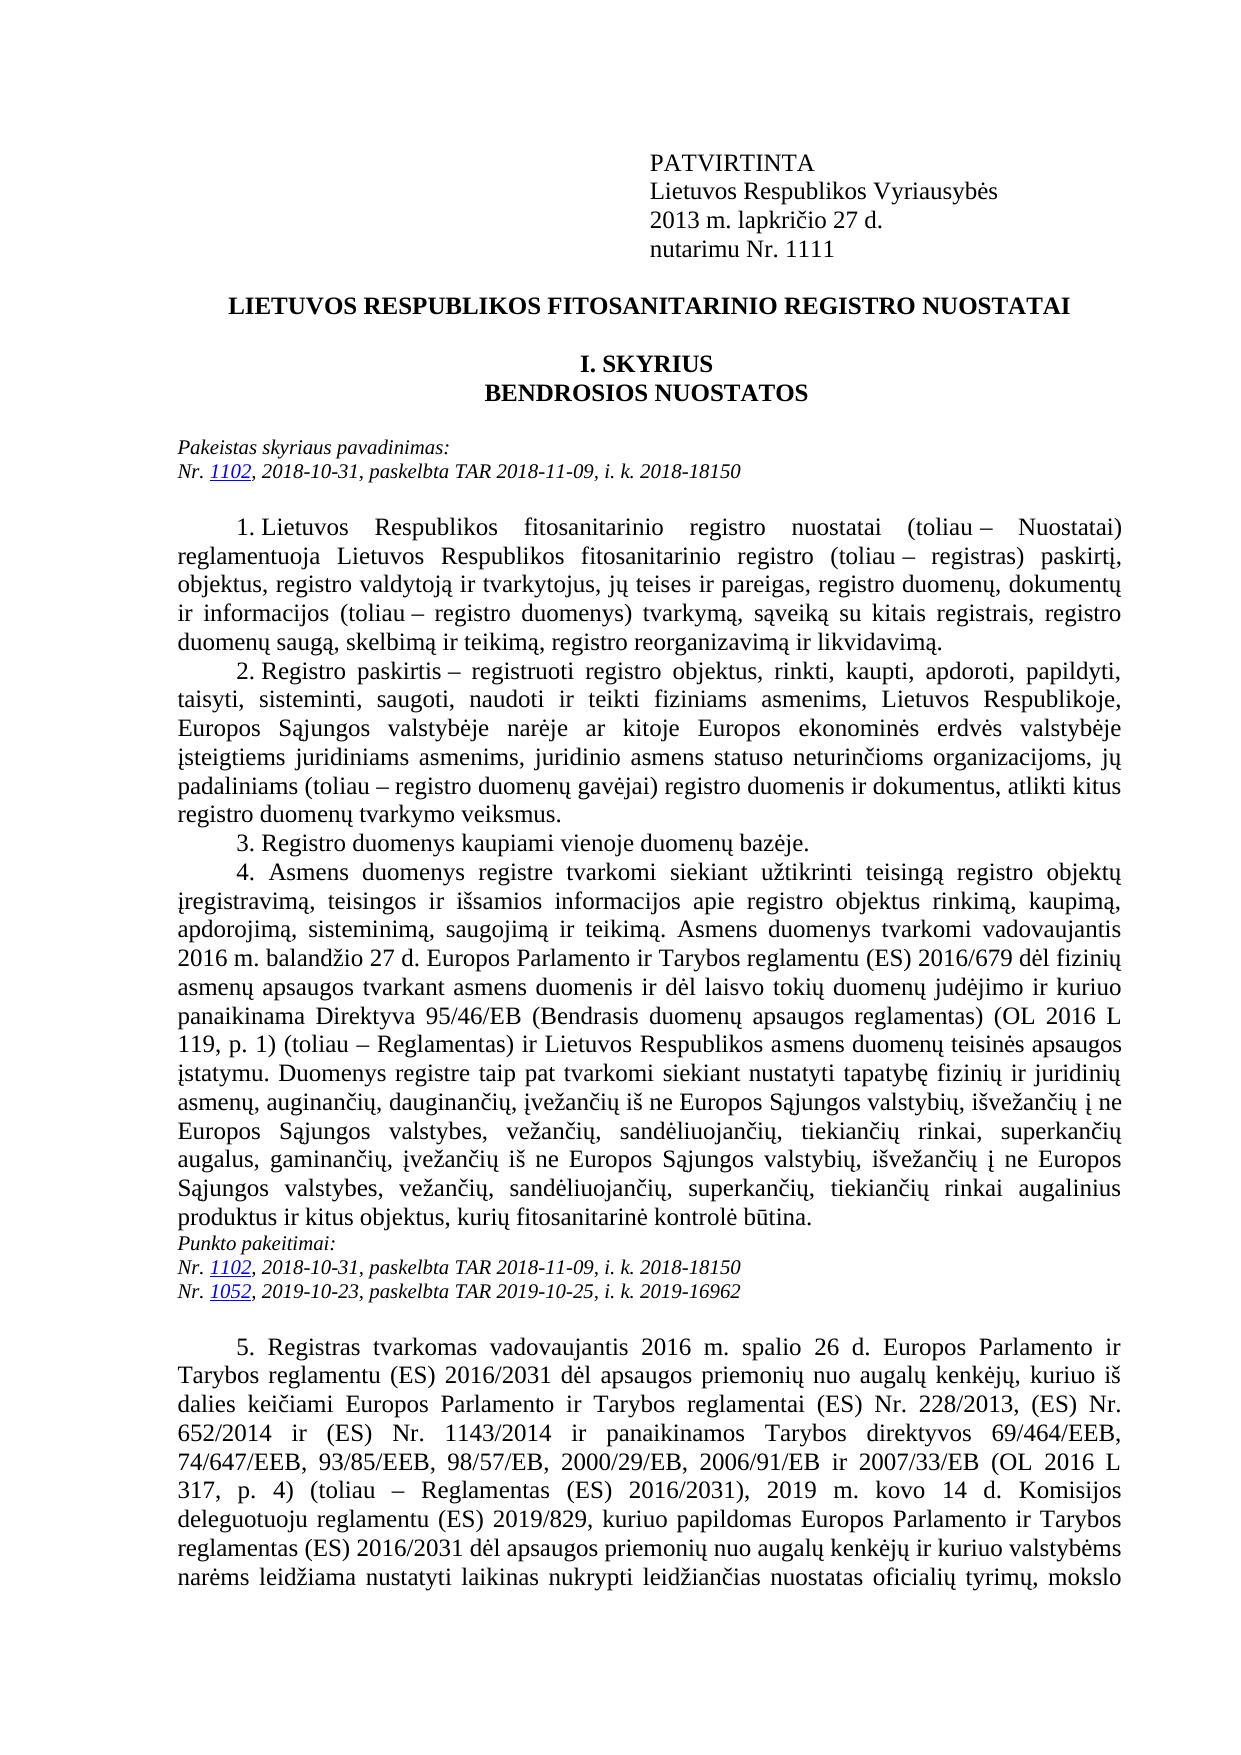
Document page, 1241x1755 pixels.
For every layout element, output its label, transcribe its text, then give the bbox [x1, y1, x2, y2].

text Punkto pakeitimai: [177, 1231, 1122, 1255]
text 2013 m. lapkričio 27 d. [649, 205, 1122, 234]
text Pakeistas skyriaus pavadinimas: [177, 435, 1122, 459]
text PATVIRTINTA [649, 148, 1122, 176]
text Nr. 1102, 2018-10-31, paskelbta TAR 2018-11-09, i. k. 2018-18150 [177, 459, 1122, 483]
text 1. Lietuvos Respublikos fitosanitarinio registro nuostatai (toliau – Nuostatai) reglamentuoja Lietuvos Respublikos fitosanitarinio registro (toliau – registras) paskirtį, objektus, registro valdytoją ir tvarkytojus, jų teises ir pareigas, registro duomenų, dokumentų ir informacijos (toliau – registro duomenys) tvarkymą, sąveiką su kitais registrais, registro duomenų saugą, skelbimą ir teikimą, registro reorganizavimą ir likvidavimą. [177, 512, 1122, 656]
text Lietuvos Respublikos Vyriausybės [649, 176, 1122, 205]
text LIETUVOS RESPUBLIKOS FITOSANITARINIO REGISTRO NUOSTATAI [177, 291, 1122, 320]
text Nr. 1102, 2018-10-31, paskelbta TAR 2018-11-09, i. k. 2018-18150 [177, 1255, 1122, 1279]
text 4. Asmens duomenys registre tvarkomi siekiant užtikrinti teisingą registro objektų įregistravimą, teisingos ir išsamios informacijos apie registro objektus rinkimą, kaupimą, apdorojimą, sisteminimą, saugojimą ir teikimą. Asmens duomenys tvarkomi vadovaujantis 2016 m. balandžio 27 d. Europos Parlamento ir Tarybos reglamentu (ES) 2016/679 dėl fizinių asmenų apsaugos tvarkant asmens duomenis ir dėl laisvo tokių duomenų judėjimo ir kuriuo panaikinama Direktyva 95/46/EB (Bendrasis duomenų apsaugos reglamentas) (OL 2016 L 119, p. 1) (toliau – Reglamentas) ir Lietuvos Respublikos asmens duomenų teisinės apsaugos įstatymu. Duomenys registre taip pat tvarkomi siekiant nustatyti tapatybę fizinių ir juridinių asmenų, auginančių, dauginančių, įvežančių iš ne Europos Sąjungos valstybių, išvežančių į ne Europos Sąjungos valstybes, vežančių, sandėliuojančių, tiekiančių rinkai, superkančių augalus, gaminančių, įvežančių iš ne Europos Sąjungos valstybių, išvežančių į ne Europos Sąjungos valstybes, vežančių, sandėliuojančių, superkančių, tiekiančių rinkai augalinius produktus ir kitus objektus, kurių fitosanitarinė kontrolė būtina. [177, 857, 1122, 1231]
text 2. Registro paskirtis – registruoti registro objektus, rinkti, kaupti, apdoroti, papildyti, taisyti, sisteminti, saugoti, naudoti ir teikti fiziniams asmenims, Lietuvos Respublikoje, Europos Sąjungos valstybėje narėje ar kitoje Europos ekonominės erdvės valstybėje įsteigtiems juridiniams asmenims, juridinio asmens statuso neturinčioms organizacijoms, jų padaliniams (toliau – registro duomenų gavėjai) registro duomenis ir dokumentus, atlikti kitus registro duomenų tvarkymo veiksmus. [177, 656, 1122, 828]
text nutarimu Nr. 1111 [649, 234, 1122, 263]
text 5. Registras tvarkomas vadovaujantis 2016 m. spalio 26 d. Europos Parlamento ir Tarybos reglamentu (ES) 2016/2031 dėl apsaugos priemonių nuo augalų kenkėjų, kuriuo iš dalies keičiami Europos Parlamento ir Tarybos reglamentai (ES) Nr. 228/2013, (ES) Nr. 652/2014 ir (ES) Nr. 1143/2014 ir panaikinamos Tarybos direktyvos 69/464/EEB, 74/647/EEB, 93/85/EEB, 98/57/EB, 2000/29/EB, 2006/91/EB ir 2007/33/EB (OL 2016 L 317, p. 4) (toliau – Reglamentas (ES) 2016/2031), 2019 m. kovo 14 d. Komisijos deleguotuoju reglamentu (ES) 2019/829, kuriuo papildomas Europos Parlamento ir Tarybos reglamentas (ES) 2016/2031 dėl apsaugos priemonių nuo augalų kenkėjų ir kuriuo valstybėms narėms leidžiama nustatyti laikinas nukrypti leidžiančias nuostatas oficialių tyrimų, mokslo [177, 1332, 1122, 1590]
text Nr. 1052, 2019-10-23, paskelbta TAR 2019-10-25, i. k. 2019-16962 [177, 1279, 1122, 1303]
text I. SKYRIUS BENDROSIOS NUOSTATOS [177, 349, 1122, 406]
text 3. Registro duomenys kaupiami vienoje duomenų bazėje. [177, 828, 1122, 857]
